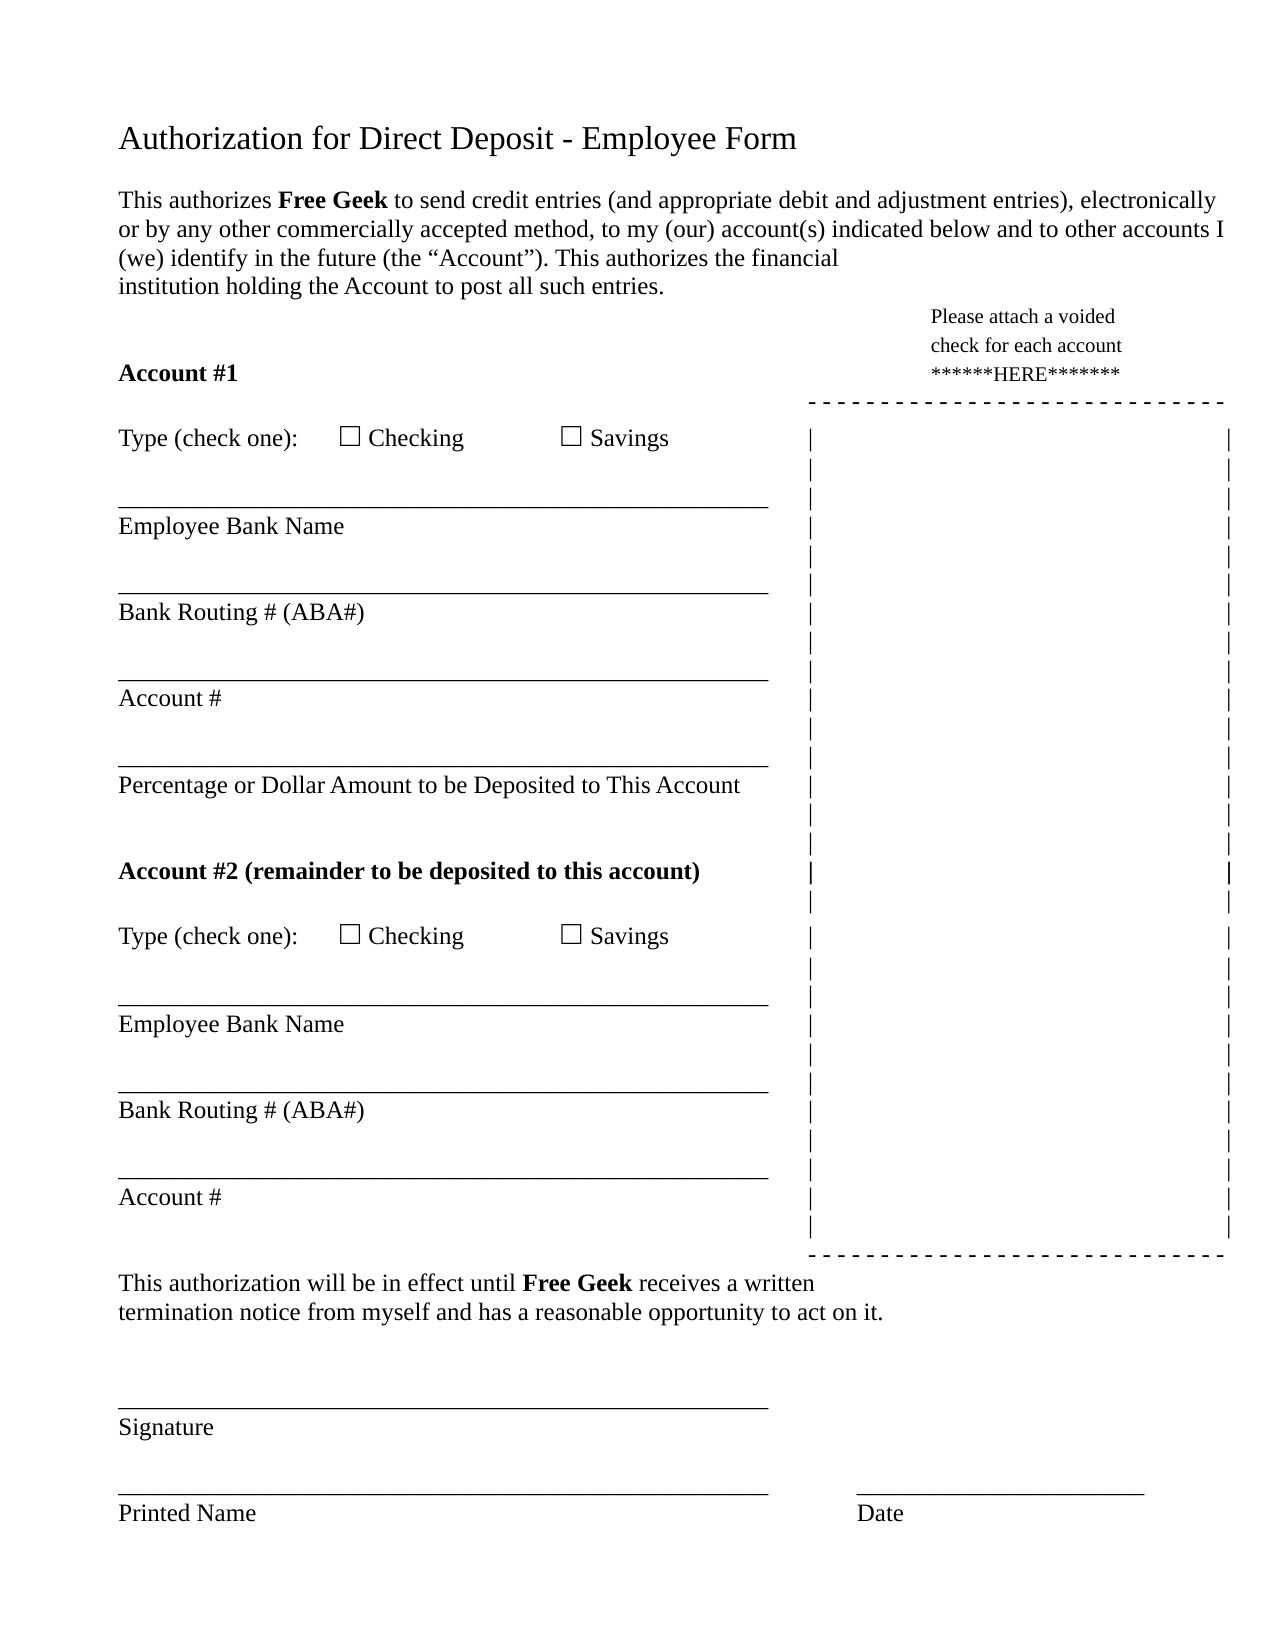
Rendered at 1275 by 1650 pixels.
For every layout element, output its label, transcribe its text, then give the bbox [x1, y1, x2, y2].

text Employee Bank Name | | [118, 511, 1238, 540]
text | | [118, 540, 1238, 568]
text - - - - - - - - - - - - - - - - - - - - - - - - - - - - - [118, 386, 1238, 415]
text Please attach a voided [118, 300, 1238, 329]
text ____________________________________________________ | | [118, 655, 1238, 683]
text Authorization for Direct Deposit - Employee Form [118, 118, 1238, 156]
text ____________________________________________________ | | [118, 568, 1238, 597]
text | | [118, 827, 1238, 856]
text termination notice from myself and has a reasonable opportunity to act on it. [118, 1297, 1238, 1326]
text Bank Routing # (ABA#) | | [118, 1096, 1238, 1124]
text | | [118, 1124, 1238, 1153]
text ____________________________________________________ | | [118, 741, 1238, 770]
text | | [118, 1038, 1238, 1067]
text Account # | | [118, 1182, 1238, 1211]
text ____________________________________________________ | | [118, 1153, 1238, 1182]
text This authorization will be in effect until Free Geek receives a written [118, 1268, 1238, 1297]
text ____________________________________________________ _______________________ [118, 1469, 1238, 1498]
text ____________________________________________________ | | [118, 482, 1238, 511]
text ____________________________________________________ [118, 1383, 1238, 1412]
text institution holding the Account to post all such entries. [118, 271, 1238, 300]
text Type (check one): □ Checking □ Savings | | [118, 415, 1238, 453]
text Signature [118, 1412, 1238, 1441]
text Type (check one): □ Checking □ Savings | | [118, 913, 1238, 952]
text | | [118, 712, 1238, 741]
text | | [118, 453, 1238, 482]
text ____________________________________________________ | | [118, 1067, 1238, 1096]
text Printed Name Date [118, 1498, 1238, 1527]
text | | [118, 626, 1238, 655]
text Percentage or Dollar Amount to be Deposited to This Account | | [118, 770, 1238, 798]
text check for each account [118, 329, 1238, 358]
text | | [118, 885, 1238, 913]
text - - - - - - - - - - - - - - - - - - - - - - - - - - - - - [118, 1239, 1238, 1268]
text Employee Bank Name | | [118, 1009, 1238, 1038]
text Account #2 (remainder to be deposited to this account) | | [118, 856, 1238, 885]
text | | [118, 952, 1238, 981]
text ____________________________________________________ | | [118, 981, 1238, 1009]
text | | [118, 1211, 1238, 1239]
text Account # | | [118, 683, 1238, 712]
text This authorizes Free Geek to send credit entries (and appropriate debit and adjustment entries), electronically or by any other commercially accepted method, to my (our) account(s) indicated below and to other accounts I (we) identify in the future (the “Account”). This authorizes the financial [118, 185, 1238, 271]
text Account #1 ******HERE******* [118, 358, 1238, 386]
text | | [118, 798, 1238, 827]
text Bank Routing # (ABA#) | | [118, 597, 1238, 626]
